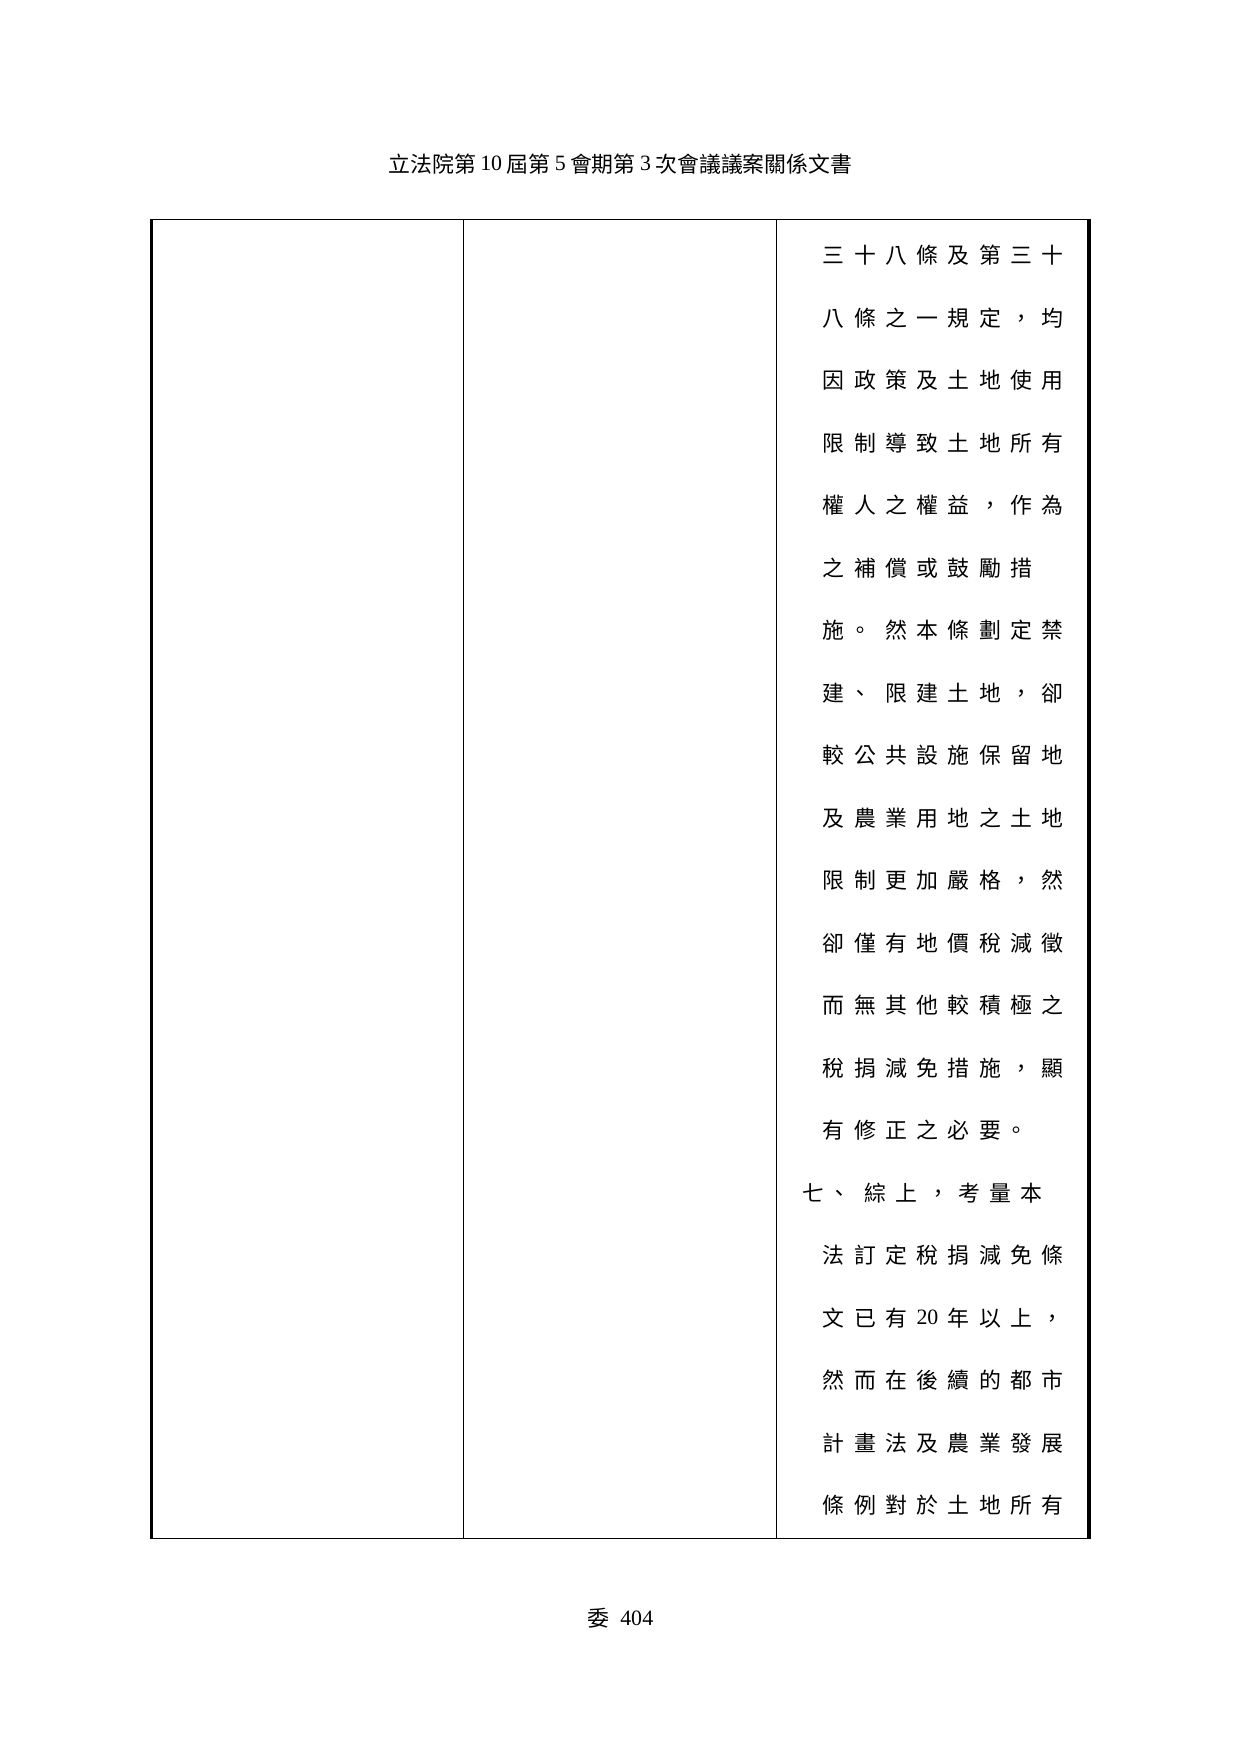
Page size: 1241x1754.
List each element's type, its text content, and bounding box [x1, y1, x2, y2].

table_cell 三十八條及第三十八條之一規定，均因政策及土地使用限制導致土地所有權人之權益，作為之補償或鼓勵措施。然本條劃定禁建、限建土地，卻較公共設施保留地及農業用地之土地限制更加嚴格，然卻僅有地價稅減徵而無其他較積極之稅捐減免措施，顯有修正之必要。 七、綜上，考量本法訂定稅捐減免條文已有20年以上，然而在後續的都市計畫法及農業發展條例對於土地所有 [777, 220, 1087, 1538]
table_cell [153, 220, 463, 1538]
table_cell [464, 220, 776, 1538]
